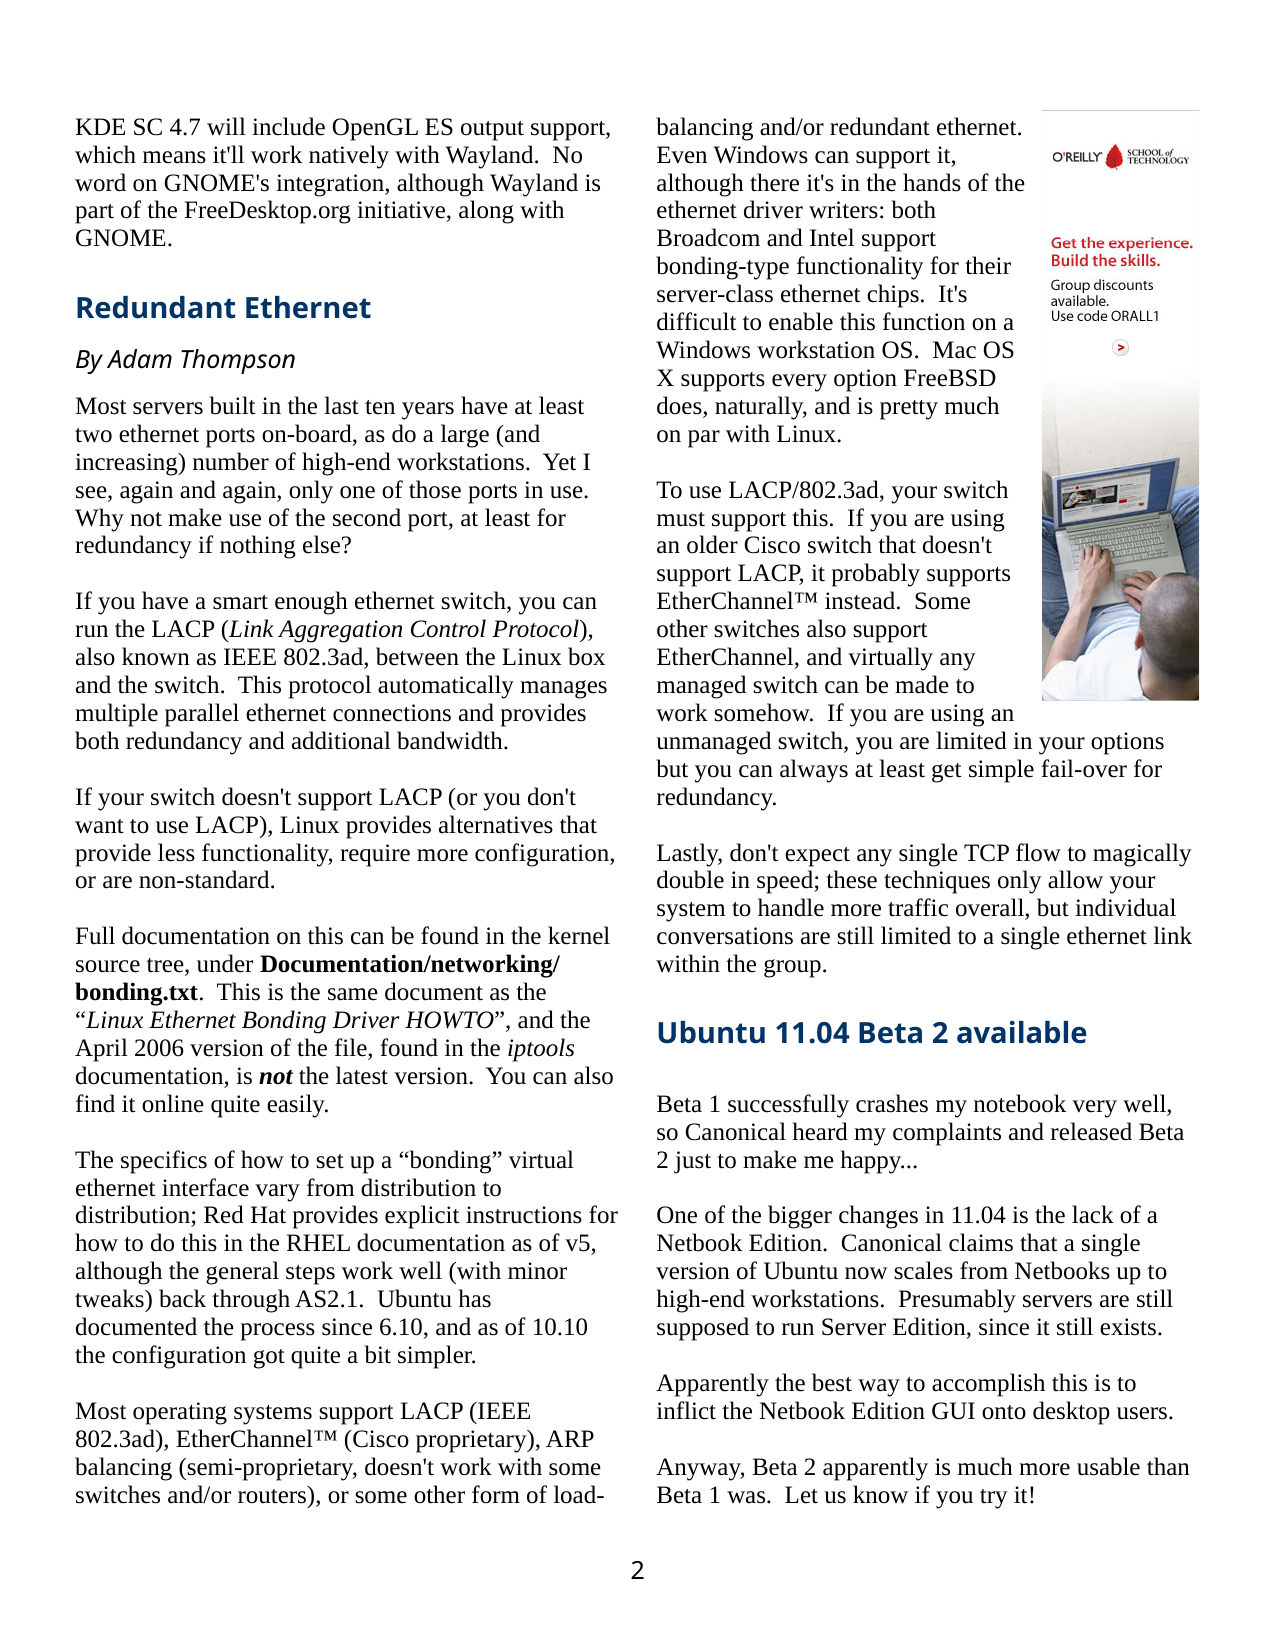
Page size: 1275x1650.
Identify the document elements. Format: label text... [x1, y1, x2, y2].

text Most operating systems support LACP (IEEE 802.3ad), EtherChannel™ (Cisco proprietary), ARP balancing (semi-proprietary, doesn't work with some switches and/or routers), or some other form of load- [75, 1388, 619, 1508]
text Most servers built in the last ten years have at least two ethernet ports on-board, as do a large (and increasing) number of high-end workstations. Yet I see, again and again, only one of those ports in use. Why not make use of the second port, at least for redundancy if nothing else? [75, 384, 619, 559]
text One of the bigger changes in 11.04 is the lack of a Netbook Edition. Canonical claims that a single version of Ubuntu now scales from Netbooks up to high-end workstations. Presumably servers are still supposed to run Server Edition, since it still exists. [656, 1193, 1200, 1341]
text If you have a smart enough ethernet switch, you can run the LACP (Link Aggregation Control Protocol), also known as IEEE 802.3ad, between the Linux box and the switch. This protocol automatically manages multiple parallel ethernet connections and provides both redundancy and additional bandwidth. [75, 579, 619, 755]
text If your switch doesn't support LACP (or you don't want to use LACP), Linux provides alternatives that provide less functionality, require more configuration, or are non-standard. [75, 774, 619, 894]
text Anyway, Beta 2 apparently is much more usable than Beta 1 was. Let us know if you try it! [656, 1444, 1200, 1508]
text Apparently the best way to accomplish this is to inflict the Netbook Edition GUI onto desktop users. [656, 1361, 1200, 1425]
text Lastly, don't expect any single TCP flow to magically double in speed; these techniques only allow your system to handle more traffic overall, but individual conversations are still limited to a single ethernet link within the group. [656, 830, 1200, 978]
subtitle Ubuntu 11.04 Beta 2 available [656, 1013, 1200, 1052]
text KDE SC 4.7 will include OpenGL ES output support, which means it'll work natively with Wayland. No word on GNOME's integration, although Wayland is part of the FreeDesktop.org initiative, along with GNOME. [75, 113, 619, 252]
picture [1041, 110, 1200, 701]
text To use LACP/802.3ad, your switch must support this. If you are using an older Cisco switch that doesn't support LACP, it probably supports EtherChannel™ instead. Some other switches also support EtherChannel, and virtually any managed switch can be made to work somehow. If you are using an unmanaged switch, you are limited in your options but you can always at least get simple fail-over for redundancy. [656, 467, 1200, 811]
subtitle By Adam Thompson [75, 342, 619, 376]
text balancing and/or redundant ethernet. Even Windows can support it, although there it's in the hands of the ethernet driver writers: both Broadcom and Intel support bonding-type functionality for their server-class ethernet chips. It's difficult to enable this function on a Windows workstation OS. Mac OS X supports every option FreeBSD does, naturally, and is pretty much on par with Linux. [656, 113, 1041, 448]
subtitle Redundant Ethernet [75, 287, 619, 327]
text Full documentation on this can be found in the kernel source tree, under Documentation/networking/ bonding.txt. This is the same document as the “Linux Ethernet Bonding Driver HOWTO”, and the April 2006 version of the file, found in the iptools documentation, is not the latest version. You can also find it online quite easily. [75, 914, 619, 1118]
text The specifics of how to set up a “bonding” virtual ethernet interface vary from distribution to distribution; Red Hat provides explicit instructions for how to do this in the RHEL documentation as of v5, although the general steps work well (with minor tweaks) back through AS2.1. Ubuntu has documented the process since 6.10, and as of 10.10 the configuration got quite a bit simpler. [75, 1137, 619, 1369]
text Beta 1 successfully crashes my notebook very well, so Canonical heard my complaints and released Beta 2 just to make me happy... [656, 1067, 1200, 1173]
